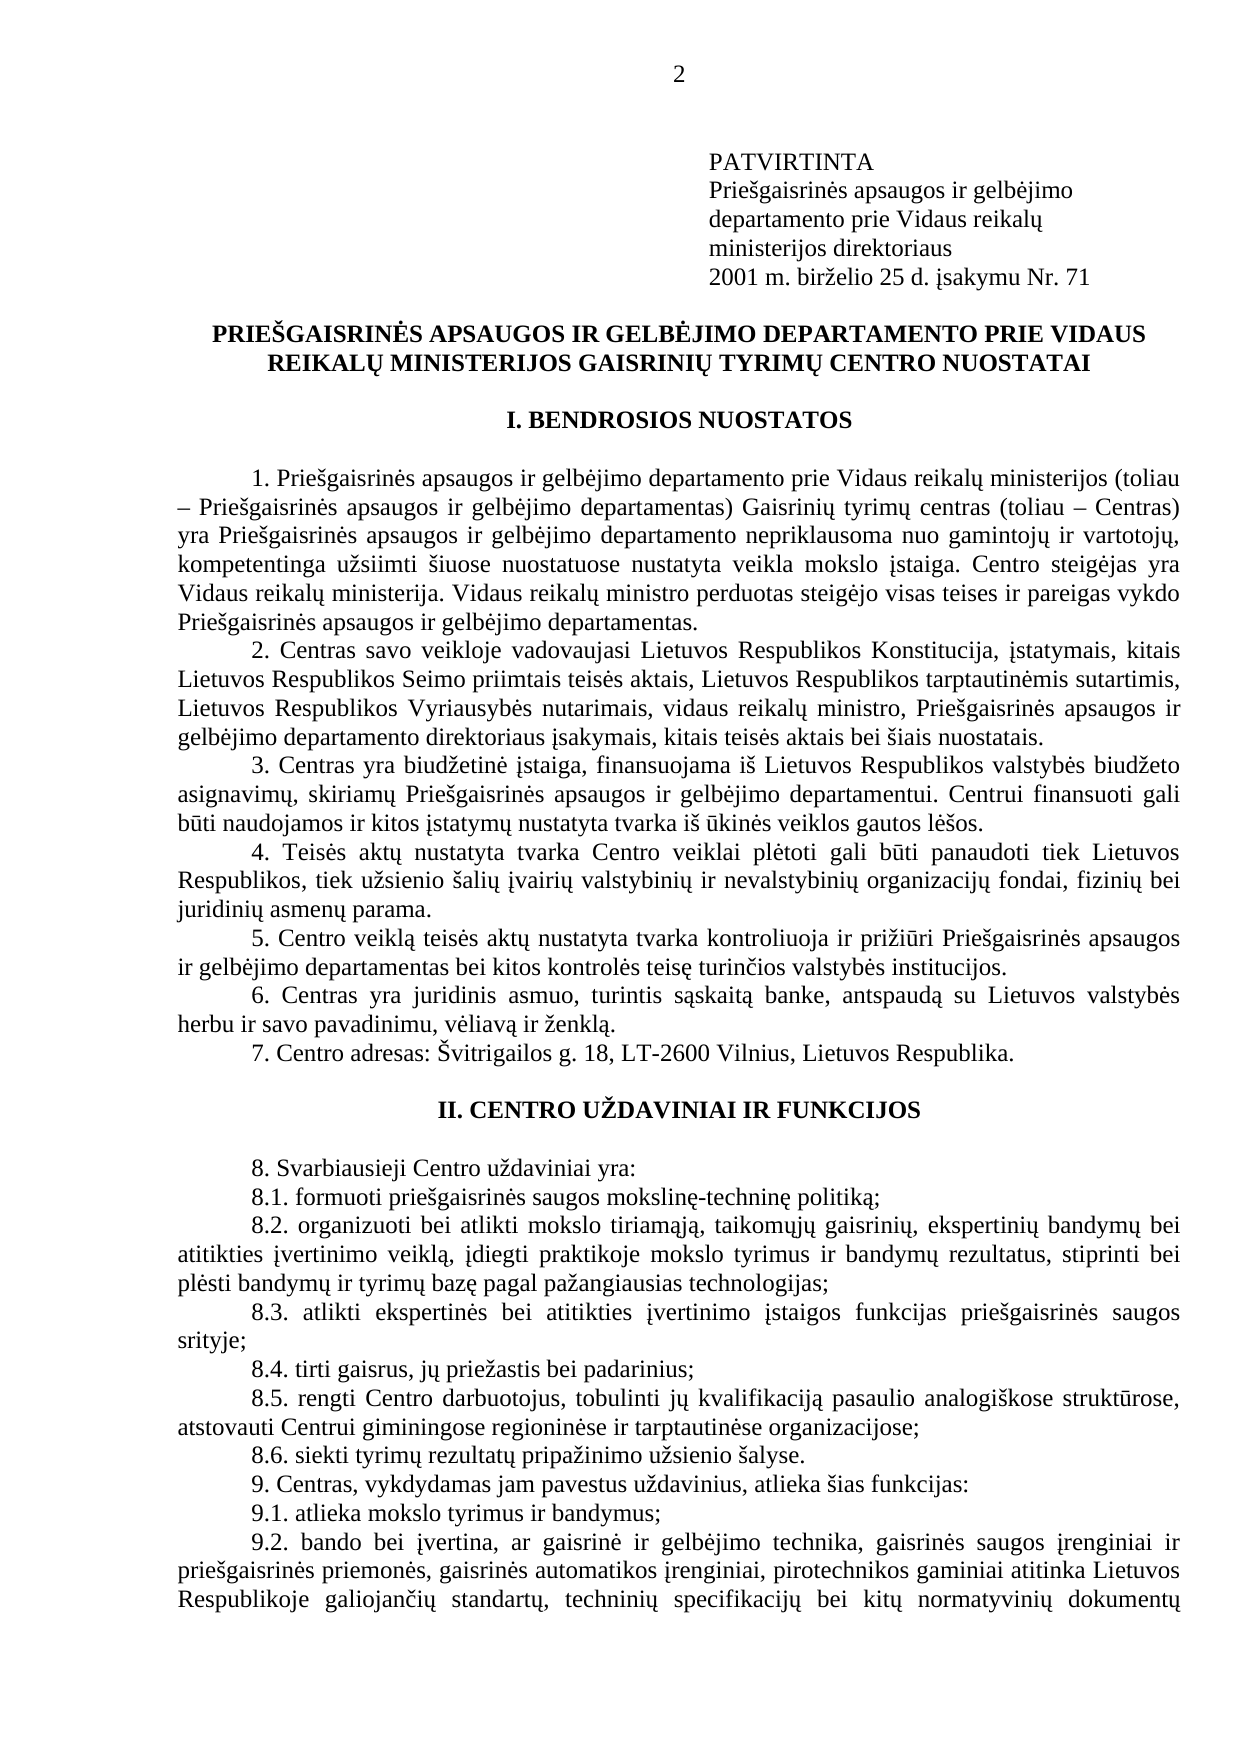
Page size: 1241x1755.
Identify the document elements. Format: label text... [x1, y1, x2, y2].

text 1. Priešgaisrinės apsaugos ir gelbėjimo departamento prie Vidaus reikalų ministerijos (toliau – Priešgaisrinės apsaugos ir gelbėjimo departamentas) Gaisrinių tyrimų centras (toliau – Centras) yra Priešgaisrinės apsaugos ir gelbėjimo departamento nepriklausoma nuo gamintojų ir vartotojų, kompetentinga užsiimti šiuose nuostatuose nustatyta veikla mokslo įstaiga. Centro steigėjas yra Vidaus reikalų ministerija. Vidaus reikalų ministro perduotas steigėjo visas teises ir pareigas vykdo Priešgaisrinės apsaugos ir gelbėjimo departamentas. [177, 463, 1181, 636]
text 4. Teisės aktų nustatyta tvarka Centro veiklai plėtoti gali būti panaudoti tiek Lietuvos Respublikos, tiek užsienio šalių įvairių valstybinių ir nevalstybinių organizacijų fondai, fizinių bei juridinių asmenų parama. [177, 837, 1181, 923]
text 9. Centras, vykdydamas jam pavestus uždavinius, atlieka šias funkcijas: [177, 1469, 1181, 1498]
text II. centro uždaviniai ir funkcijos [177, 1096, 1181, 1124]
text 8.4. tirti gaisrus, jų priežastis bei padarinius; [177, 1354, 1181, 1383]
text 9.1. atlieka mokslo tyrimus ir bandymus; [177, 1498, 1181, 1527]
text ministerijos direktoriaus [177, 233, 1181, 262]
text Priešgaisrinės apsaugos ir gelbėjimo departamento PRIE VIDAUS REIKALŲ MINISTERIJOS Gaisrinių tyrimų centro nuostatai [177, 319, 1181, 377]
text 5. Centro veiklą teisės aktų nustatyta tvarka kontroliuoja ir prižiūri Priešgaisrinės apsaugos ir gelbėjimo departamentas bei kitos kontrolės teisę turinčios valstybės institucijos. [177, 923, 1181, 981]
text 8.3. atlikti ekspertinės bei atitikties įvertinimo įstaigos funkcijas priešgaisrinės saugos srityje; [177, 1297, 1181, 1354]
text 2. Centras savo veikloje vadovaujasi Lietuvos Respublikos Konstitucija, įstatymais, kitais Lietuvos Respublikos Seimo priimtais teisės aktais, Lietuvos Respublikos tarptautinėmis sutartimis, Lietuvos Respublikos Vyriausybės nutarimais, vidaus reikalų ministro, Priešgaisrinės apsaugos ir gelbėjimo departamento direktoriaus įsakymais, kitais teisės aktais bei šiais nuostatais. [177, 636, 1181, 751]
text 3. Centras yra biudžetinė įstaiga, finansuojama iš Lietuvos Respublikos valstybės biudžeto asignavimų, skiriamų Priešgaisrinės apsaugos ir gelbėjimo departamentui. Centrui finansuoti gali būti naudojamos ir kitos įstatymų nustatyta tvarka iš ūkinės veiklos gautos lėšos. [177, 751, 1181, 837]
text departamento prie Vidaus reikalų [177, 204, 1181, 233]
text 9.2. bando bei įvertina, ar gaisrinė ir gelbėjimo technika, gaisrinės saugos įrenginiai ir priešgaisrinės priemonės, gaisrinės automatikos įrenginiai, pirotechnikos gaminiai atitinka Lietuvos Respublikoje galiojančių standartų, techninių specifikacijų bei kitų normatyvinių dokumentų [177, 1527, 1181, 1613]
text 6. Centras yra juridinis asmuo, turintis sąskaitą banke, antspaudą su Lietuvos valstybės herbu ir savo pavadinimu, vėliavą ir ženklą. [177, 981, 1181, 1038]
text Priešgaisrinės apsaugos ir gelbėjimo [177, 176, 1181, 204]
text 8.6. siekti tyrimų rezultatų pripažinimo užsienio šalyse. [177, 1441, 1181, 1469]
text I. Bendrosios nuostatos [177, 406, 1181, 434]
text 8. Svarbiausieji Centro uždaviniai yra: [177, 1153, 1181, 1182]
text 8.1. formuoti priešgaisrinės saugos mokslinę-techninę politiką; [177, 1182, 1181, 1211]
text 8.5. rengti Centro darbuotojus, tobulinti jų kvalifikaciją pasaulio analogiškose struktūrose, atstovauti Centrui giminingose regioninėse ir tarptautinėse organizacijose; [177, 1383, 1181, 1441]
text 8.2. organizuoti bei atlikti mokslo tiriamąją, taikomųjų gaisrinių, ekspertinių bandymų bei atitikties įvertinimo veiklą, įdiegti praktikoje mokslo tyrimus ir bandymų rezultatus, stiprinti bei plėsti bandymų ir tyrimų bazę pagal pažangiausias technologijas; [177, 1211, 1181, 1297]
text 2001 m. birželio 25 d. įsakymu Nr. 71 [177, 262, 1181, 291]
text PATVIRTINTA [177, 147, 1181, 176]
text 7. Centro adresas: Švitrigailos g. 18, LT-2600 Vilnius, Lietuvos Respublika. [177, 1038, 1181, 1067]
